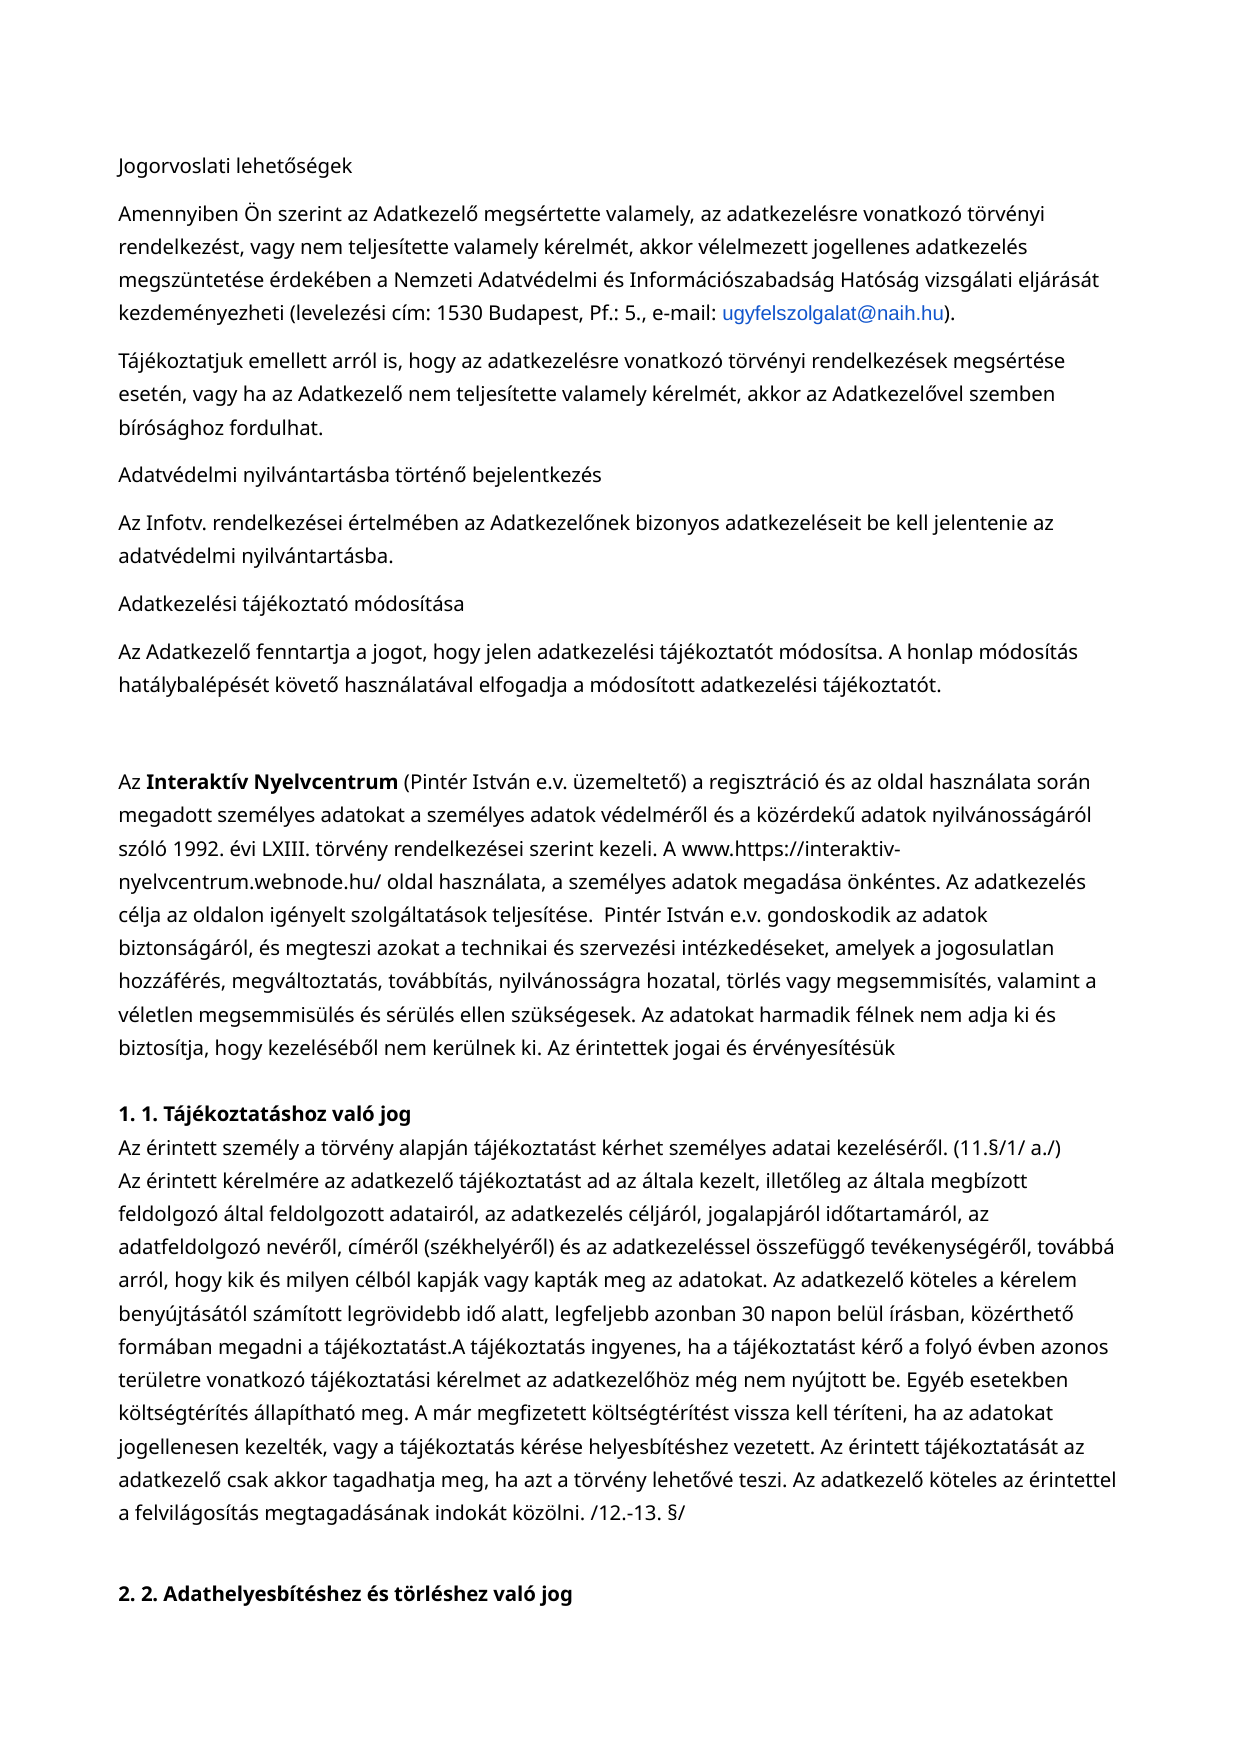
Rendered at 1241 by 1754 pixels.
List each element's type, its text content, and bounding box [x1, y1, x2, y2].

text Adatkezelési tájékoztató módosítása [118, 590, 1122, 617]
text Adatvédelmi nyilvántartásba történő bejelentkezés [118, 461, 1122, 489]
text Amennyiben Ön szerint az Adatkezelő megsértette valamely, az adatkezelésre vonatkozó törvényi rendelkezést, vagy nem teljesítette valamely kérelmét, akkor vélelmezett jogellenes adatkezelés megszüntetése érdekében a Nemzeti Adatvédelmi és Információszabadság Hatóság vizsgálati eljárását kezdeményezheti (levelezési cím: 1530 Budapest, Pf.: 5., e-mail: ugyfelszolgalat@naih.hu). [118, 199, 1122, 327]
text 1. 1. Tájékoztatáshoz való jog Az érintett személy a törvény alapján tájékoztatást kérhet személyes adatai kezeléséről. (11.§/1/ a./) Az érintett kérelmére az adatkezelő tájékoztatást ad az általa kezelt, illetőleg az általa megbízott feldolgozó által feldolgozott adatairól, az adatkezelés céljáról, jogalapjáról időtartamáról, az adatfeldolgozó nevéről, címéről (székhelyéről) és az adatkezeléssel összefüggő tevékenységéről, továbbá arról, hogy kik és milyen célból kapják vagy kapták meg az adatokat. Az adatkezelő köteles a kérelem benyújtásától számított legrövidebb idő alatt, legfeljebb azonban 30 napon belül írásban, közérthető formában megadni a tájékoztatást.A tájékoztatás ingyenes, ha a tájékoztatást kérő a folyó évben azonos területre vonatkozó tájékoztatási kérelmet az adatkezelőhöz még nem nyújtott be. Egyéb esetekben költségtérítés állapítható meg. A már megfizetett költségtérítést vissza kell téríteni, ha az adatokat jogellenesen kezelték, vagy a tájékoztatás kérése helyesbítéshez vezetett. Az érintett tájékoztatását az adatkezelő csak akkor tagadhatja meg, ha azt a törvény lehetővé teszi. Az adatkezelő köteles az érintettel a felvilágosítás megtagadásának indokát közölni. /12.-13. §/ [118, 1100, 1122, 1526]
text Az Adatkezelő fenntartja a jogot, hogy jelen adatkezelési tájékoztatót módosítsa. A honlap módosítás hatálybalépését követő használatával elfogadja a módosított adatkezelési tájékoztatót. [118, 638, 1122, 698]
text Az Interaktív Nyelvcentrum (Pintér István e.v. üzemeltető) a regisztráció és az oldal használata során megadott személyes adatokat a személyes adatok védelméről és a közérdekű adatok nyilvánosságáról szóló 1992. évi LXIII. törvény rendelkezései szerint kezeli. A www.https://interaktiv-nyelvcentrum.webnode.hu/ oldal használata, a személyes adatok megadása önkéntes. Az adatkezelés célja az oldalon igényelt szolgáltatások teljesítése. Pintér István e.v. gondoskodik az adatok biztonságáról, és megteszi azokat a technikai és szervezési intézkedéseket, amelyek a jogosulatlan hozzáférés, megváltoztatás, továbbítás, nyilvánosságra hozatal, törlés vagy megsemmisítés, valamint a véletlen megsemmisülés és sérülés ellen szükségesek. Az adatokat harmadik félnek nem adja ki és biztosítja, hogy kezeléséből nem kerülnek ki. Az érintettek jogai és érvényesítésük [118, 768, 1122, 1061]
text Az Infotv. rendelkezései értelmében az Adatkezelőnek bizonyos adatkezeléseit be kell jelentenie az adatvédelmi nyilvántartásba. [118, 509, 1122, 570]
text Tájékoztatjuk emellett arról is, hogy az adatkezelésre vonatkozó törvényi rendelkezések megsértése esetén, vagy ha az Adatkezelő nem teljesítette valamely kérelmét, akkor az Adatkezelővel szemben bírósághoz fordulhat. [118, 347, 1122, 441]
text Jogorvoslati lehetőségek [118, 118, 1122, 179]
text 2. 2. Adathelyesbítéshez és törléshez való jog [118, 1547, 1122, 1607]
